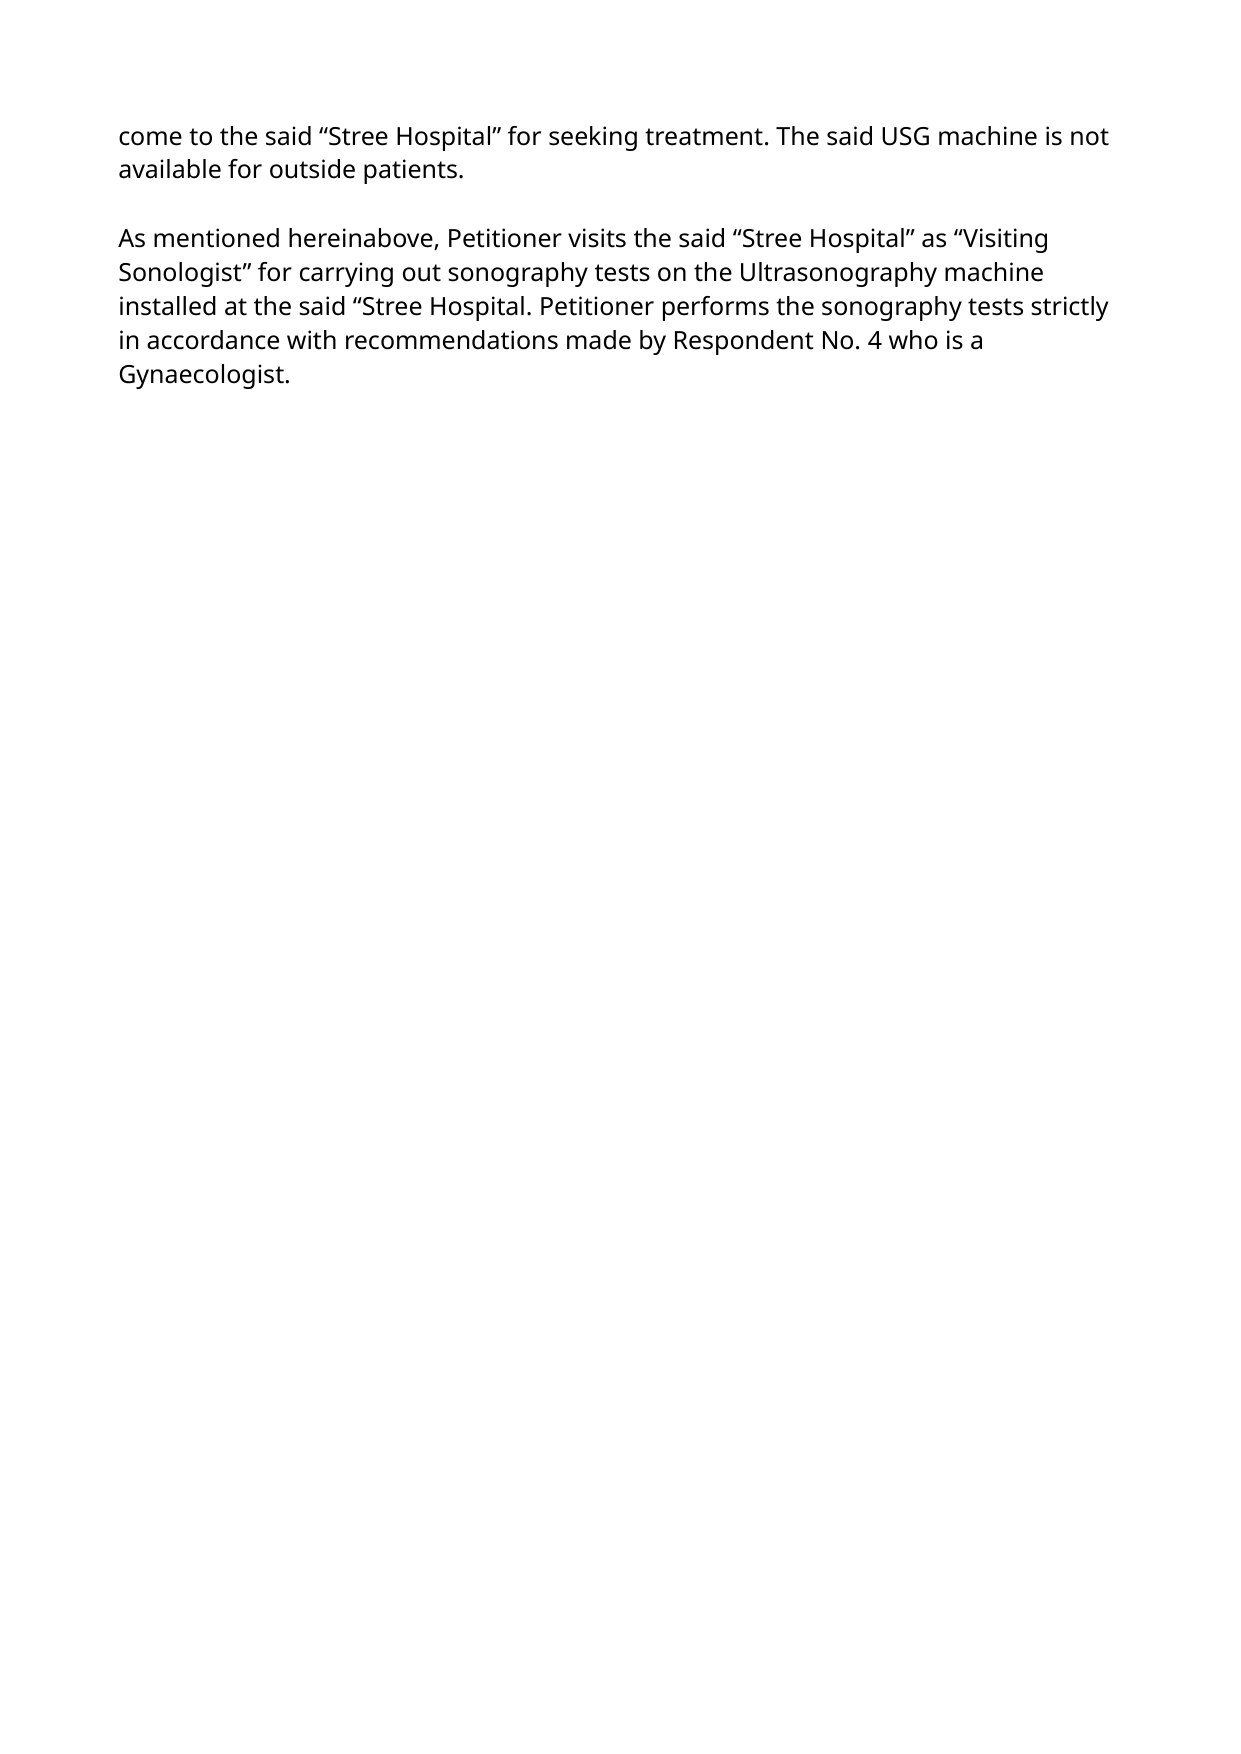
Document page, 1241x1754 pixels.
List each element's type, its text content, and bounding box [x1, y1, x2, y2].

text come to the said “Stree Hospital” for seeking treatment. The said USG machine is not available for outside patients. [118, 118, 1122, 186]
text As mentioned hereinabove, Petitioner visits the said “Stree Hospital” as “Visiting Sonologist” for carrying out sonography tests on the Ultrasonography machine installed at the said “Stree Hospital. Petitioner performs the sonography tests strictly in accordance with recommendations made by Respondent No. 4 who is a Gynaecologist. [118, 220, 1122, 391]
